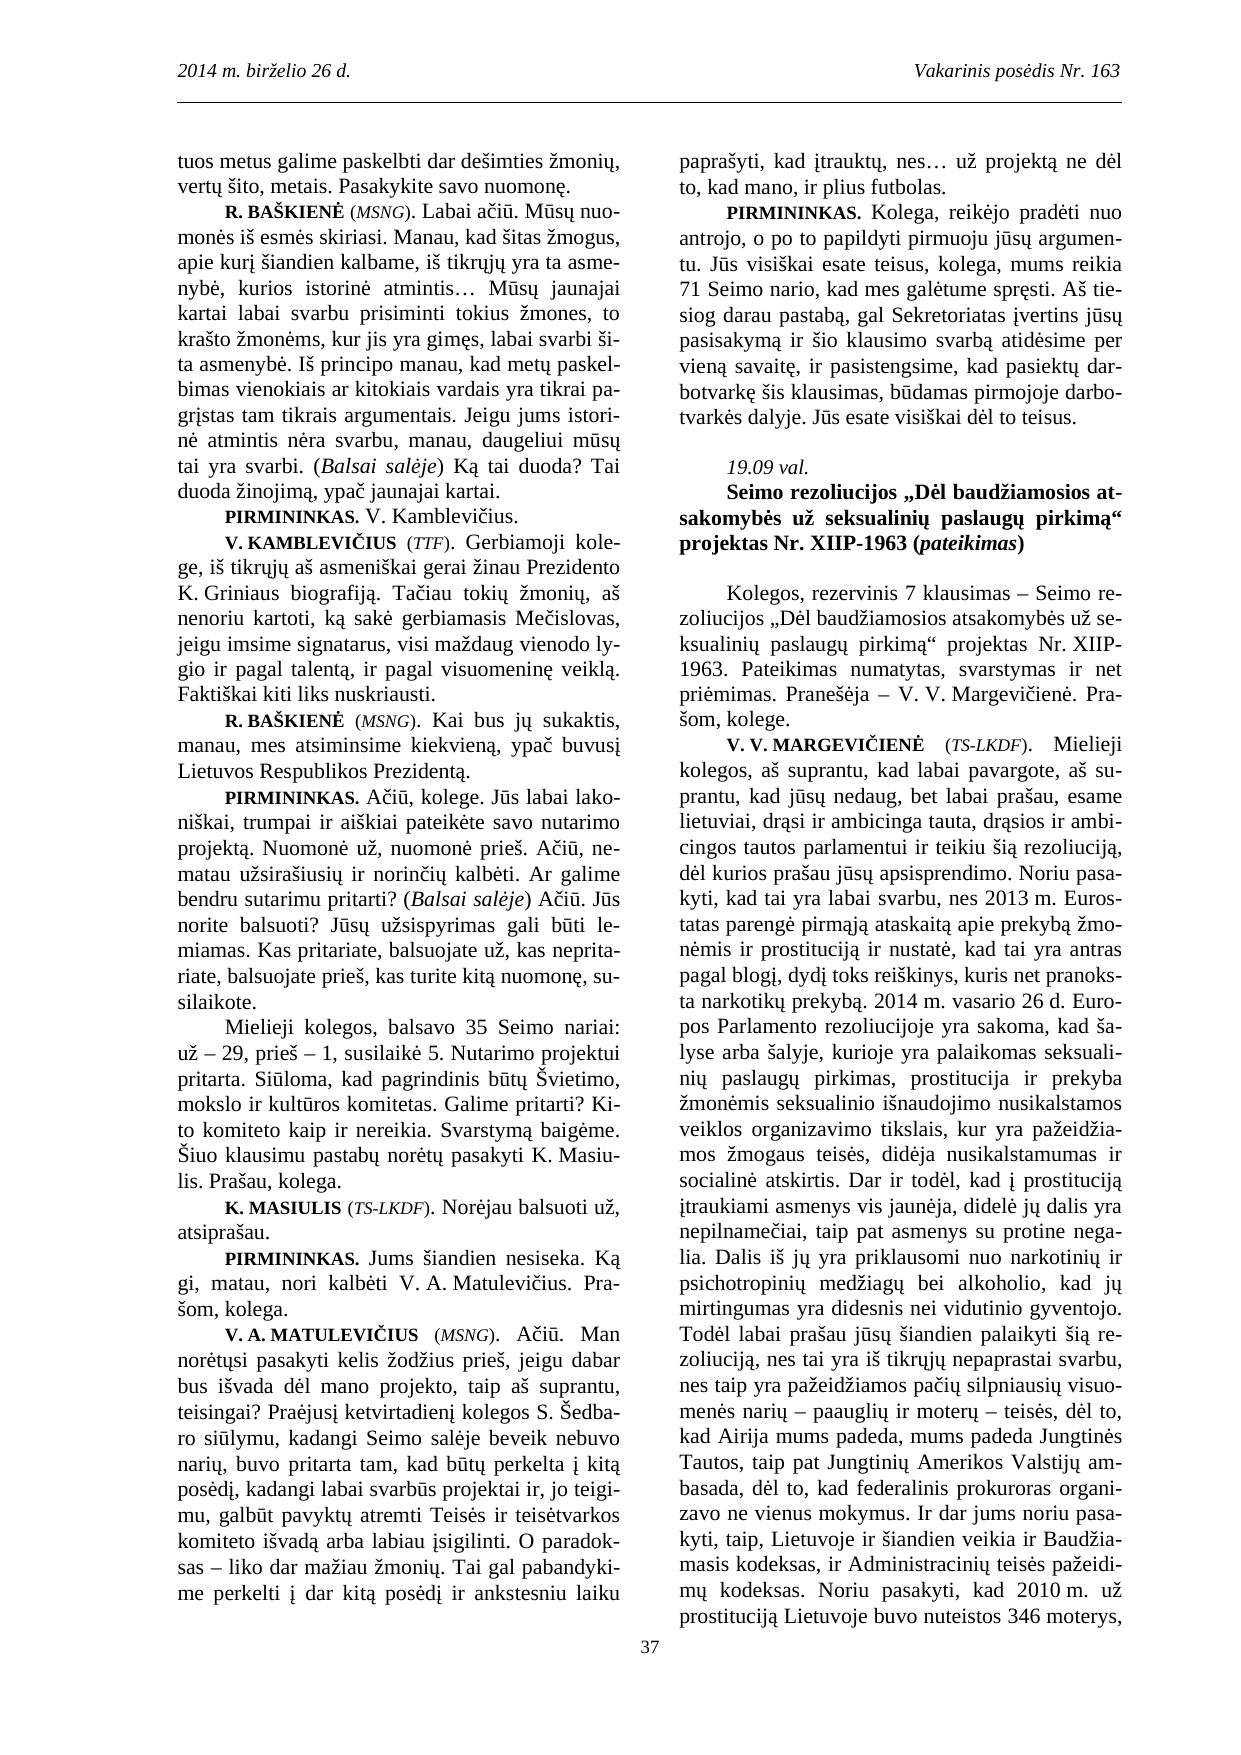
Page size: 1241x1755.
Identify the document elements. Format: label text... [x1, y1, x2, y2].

text tuos me­tus ga­li­me pa­skelb­ti dar de­šim­ties žmo­nių, ver­tų ši­to, me­tais. Pa­sa­ky­ki­te sa­vo nuo­mo­nę. [177, 148, 620, 198]
text Ko­le­gos, re­zer­vi­nis 7 klau­si­mas – Sei­mo re­zo­liu­ci­jos „Dėl bau­džia­mo­sios at­sa­ko­my­bės už se­k­su­a­li­nių pa­slau­gų pir­ki­mą“ pro­jek­tas Nr. XIIP-1963. Pa­tei­ki­mas nu­ma­ty­tas, svars­ty­mas ir net priėmi­mas. Pra­ne­šė­ja – V. V. Mar­ge­vi­čie­nė. Pra­šom, ko­le­ge. [679, 580, 1122, 731]
text pa­pra­šy­ti, kad įtrauk­tų, nes… už pro­jek­tą ne dėl to, kad ma­no, ir plius fut­bo­las. [679, 148, 1122, 199]
text PIRMININKAS. Jums šian­dien ne­si­se­ka. Ką gi, ma­tau, no­ri kal­bė­ti V. A. Ma­tu­le­vi­čius. Pra­šom, ko­le­ga. [177, 1245, 620, 1321]
text PIRMININKAS. V. Kam­ble­vi­čius. [177, 503, 620, 529]
text 19.09 val. [726, 455, 1122, 479]
text Mie­lie­ji ko­le­gos, bal­sa­vo 35 Sei­mo na­riai: už – 29, prieš – 1, su­si­lai­kė 5. Nu­ta­ri­mo pro­jek­tui pri­tar­ta. Siū­lo­ma, kad pa­grin­di­nis bū­tų Švie­ti­mo, moks­lo ir kul­tū­ros ko­mi­te­tas. Ga­li­me pri­tar­ti? Ki­to ko­mi­te­to kaip ir ne­rei­kia. Svars­ty­mą bai­gė­me. Šiuo klau­si­mu pa­sta­bų no­rė­tų pa­sa­ky­ti K. Ma­siu­lis. Pra­šau, ko­le­ga. [177, 1014, 620, 1194]
text V. A. MATULEVIČIUS (MSNG). Ačiū. Man no­rė­tų­si pa­sa­ky­ti ke­lis žo­džius prieš, jei­gu da­bar bus iš­va­da dėl ma­no pro­jek­to, taip aš su­pran­tu, tei­sin­gai? Pra­ėju­sį ket­vir­ta­die­nį ko­le­gos S. Šed­ba­ro siū­ly­mu, ka­dan­gi Sei­mo sa­lė­je be­veik ne­bu­vo na­rių, bu­vo pri­tar­ta tam, kad bū­tų per­kel­ta į ki­tą po­sė­dį, ka­dan­gi la­bai svar­būs pro­jek­tai ir, jo tei­gi­mu, gal­būt pa­vyk­tų at­rem­ti Tei­sės ir tei­sėt­var­kos ko­mi­te­to iš­va­dą ar­ba la­biau įsi­gi­lin­ti. O pa­ra­dok­sas – li­ko dar ma­žiau žmo­nių. Tai gal pa­ban­dy­ki­me per­kel­ti į dar ki­tą po­sė­dį ir anks­tes­niu lai­ku [177, 1321, 620, 1605]
text PIRMININKAS. Ko­le­ga, rei­kė­jo pra­dė­ti nuo ant­ro­jo, o po to pa­pil­dy­ti pir­muo­ju jū­sų ar­gu­men­tu. Jūs vi­siš­kai esa­te tei­sus, ko­le­ga, mums rei­kia 71 Sei­mo na­rio, kad mes ga­lė­tu­me spręs­ti. Aš tie­siog da­rau pa­sta­bą, gal Sek­re­to­ria­tas įver­tins jū­sų pa­si­sa­ky­mą ir šio klau­si­mo svar­bą ati­dė­si­me per vie­ną sa­vai­tę, ir pa­si­steng­si­me, kad pa­siek­tų dar­bo­tvarkę šis klau­si­mas, bū­da­mas pir­mo­jo­je dar­bo­tvarkės da­ly­je. Jūs esa­te vi­siš­kai dėl to tei­sus. [679, 199, 1122, 430]
text R. BAŠKIENĖ (MSNG). Kai bus jų su­kak­tis, ma­nau, mes at­si­min­si­me kiek­vie­ną, ypač bu­vu­sį Lie­tu­vos Res­pub­li­kos Pre­zi­den­tą. [177, 707, 620, 784]
text V. V. MARGEVIČIENĖ (TS-LKDF). Mie­lie­ji ko­le­gos, aš su­pran­tu, kad la­bai pa­var­go­te, aš su­pran­tu, kad jū­sų ne­daug, bet la­bai pra­šau, esa­me lie­tu­viai, drą­si ir am­bi­cin­ga tau­ta, drą­sios ir am­bi­cin­gos tau­tos par­la­men­tui ir tei­kiu šią re­zo­liu­ci­ją, dėl ku­rios pra­šau jū­sų ap­si­spren­di­mo. No­riu pa­sa­ky­ti, kad tai yra la­bai svar­bu, nes 2013 m. Eu­ros­ta­tas pa­ren­gė pir­mą­ją ata­skai­tą apie pre­ky­bą žmo­nė­mis ir pros­ti­tuciją ir nu­sta­tė, kad tai yra ant­ras pa­gal blo­gį, dy­dį toks reiš­ki­nys, ku­ris net pra­noks­ta nar­ko­ti­kų pre­ky­bą. 2014 m. va­sa­rio 26 d. Eu­ro­pos Par­la­men­to re­zo­liu­ci­jo­je yra sa­ko­ma, kad ša­ly­se ar­ba ša­ly­je, ku­rio­je yra pa­lai­ko­mas sek­su­a­li­nių pa­slau­gų pir­ki­mas, pros­ti­tucija ir pre­ky­ba žmo­nė­mis sek­su­a­li­nio iš­nau­do­ji­mo nu­si­kals­ta­mos veik­los or­ga­ni­za­vi­mo tiks­lais, kur yra pa­žei­džia­mos žmo­gaus tei­sės, di­dė­ja nu­si­kals­ta­mu­mas ir so­cia­li­nė at­skir­tis. Dar ir to­dėl, kad į pros­ti­tuciją įtrau­kia­mi as­me­nys vis jau­nė­ja, di­de­lė jų da­lis yra ne­pil­na­me­čiai, taip pat as­me­nys su pro­ti­ne ne­ga­lia. Da­lis iš jų yra pri­klau­so­mi nuo nar­ko­ti­nių ir psi­chot­ro­pi­nių me­džia­gų bei al­ko­ho­lio, kad jų mir­tin­gu­mas yra di­des­nis nei vi­du­ti­nio gy­ven­to­jo. To­dėl la­bai pra­šau jū­sų šian­dien pa­lai­ky­ti šią re­zo­liu­ci­ją, nes tai yra iš tik­rų­jų ne­pa­pras­tai svar­bu, nes taip yra pa­žei­džia­mos pa­čių sil­pniau­sių vi­suo­me­nės na­rių – pa­aug­lių ir mo­te­rų – tei­sės, dėl to, kad Ai­ri­ja mums pa­de­da, mums pa­de­da Jung­ti­nės Tau­tos, taip pat Jung­ti­nių Ame­ri­kos Vals­ti­jų am­ba­sa­da, dėl to, kad fe­de­ra­li­nis pro­ku­ro­ras or­ga­ni­za­vo ne vie­nus mo­ky­mus. Ir dar jums no­riu pa­sa­ky­ti, taip, Lie­tu­vo­je ir šian­dien vei­kia ir Bau­džia­ma­sis ko­dek­sas, ir Ad­mi­nist­ra­ci­nių tei­sės pa­žei­di­mų ko­dek­sas. No­riu pa­sa­ky­ti, kad 2010 m. už pros­ti­tuciją Lie­tu­vo­je bu­vo nu­teis­tos 346 mo­te­rys, [679, 731, 1122, 1628]
text PIRMININKAS. Ačiū, ko­le­ge. Jūs la­bai la­ko­niš­kai, trum­pai ir aiš­kiai pa­tei­kė­te sa­vo nu­ta­ri­mo pro­jek­tą. Nuo­mo­nė už, nuo­mo­nė prieš. Ačiū, ne­ma­tau už­si­ra­šiu­sių ir no­rin­čių kal­bė­ti. Ar ga­li­me ben­dru su­ta­ri­mu pri­tar­ti? (Bal­sai sa­lė­je) Ačiū. Jūs no­ri­te bal­suo­ti? Jū­sų už­si­spy­ri­mas ga­li bū­ti le­miamas. Kas pri­ta­ria­te, bal­suo­ja­te už, kas ne­pri­ta­ria­te, bal­suo­ja­te prieš, kas tu­ri­te ki­tą nuo­mo­nę, su­si­lai­ko­te. [177, 784, 620, 1014]
text Sei­mo re­zo­liu­ci­jos „Dėl bau­džia­mo­sios at­sa­ko­my­bės už sek­su­a­li­nių pa­slau­gų pir­ki­mą“ pro­jek­tas Nr. XIIP-1963 (pa­tei­ki­mas) [679, 479, 1122, 555]
text R. BAŠKIENĖ (MSNG). La­bai ačiū. Mū­sų nuo­mo­nės iš es­mės ski­ria­si. Ma­nau, kad ši­tas žmo­gus, apie ku­rį šian­dien kal­ba­me, iš tik­rų­jų yra ta as­me­ny­bė, ku­rios is­to­ri­nė at­min­tis… Mū­sų jau­na­jai kar­tai la­bai svar­bu pri­si­min­ti to­kius žmo­nes, to kraš­to žmo­nėms, kur jis yra gi­męs, la­bai svar­bi ši­ta as­me­ny­bė. Iš prin­ci­po ma­nau, kad me­tų pa­skel­bi­mas vie­no­kiais ar ki­to­kiais var­dais yra tik­rai pa­grįs­tas tam tik­rais ar­gu­men­tais. Jei­gu jums is­to­ri­nė at­min­tis nė­ra svar­bu, ma­nau, dau­ge­liui mū­sų tai yra svar­bi. (Bal­sai sa­lė­je) Ką tai duo­da? Tai duo­da ži­no­ji­mą, ypač jau­na­jai kar­tai. [177, 198, 620, 503]
text V. KAMBLEVIČIUS (TTF). Ger­bia­mo­ji ko­le­ge, iš tik­rų­jų aš as­me­niš­kai ge­rai ži­nau Pre­zi­den­to K. Gri­niaus biog­ra­fi­ją. Ta­čiau to­kių žmo­nių, aš ne­no­riu kar­to­ti, ką sa­kė ger­bia­ma­sis Me­čis­lo­vas, jei­gu im­si­me sig­na­ta­rus, vi­si maž­daug vie­no­do ly­gio ir pa­gal ta­len­tą, ir pa­gal vi­suo­me­ni­nę veik­lą. Fak­tiš­kai ki­ti liks nu­skriaus­ti. [177, 529, 620, 707]
text K. MASIULIS (TS-LKDF). No­rė­jau bal­suo­ti už, at­si­pra­šau. [177, 1194, 620, 1245]
